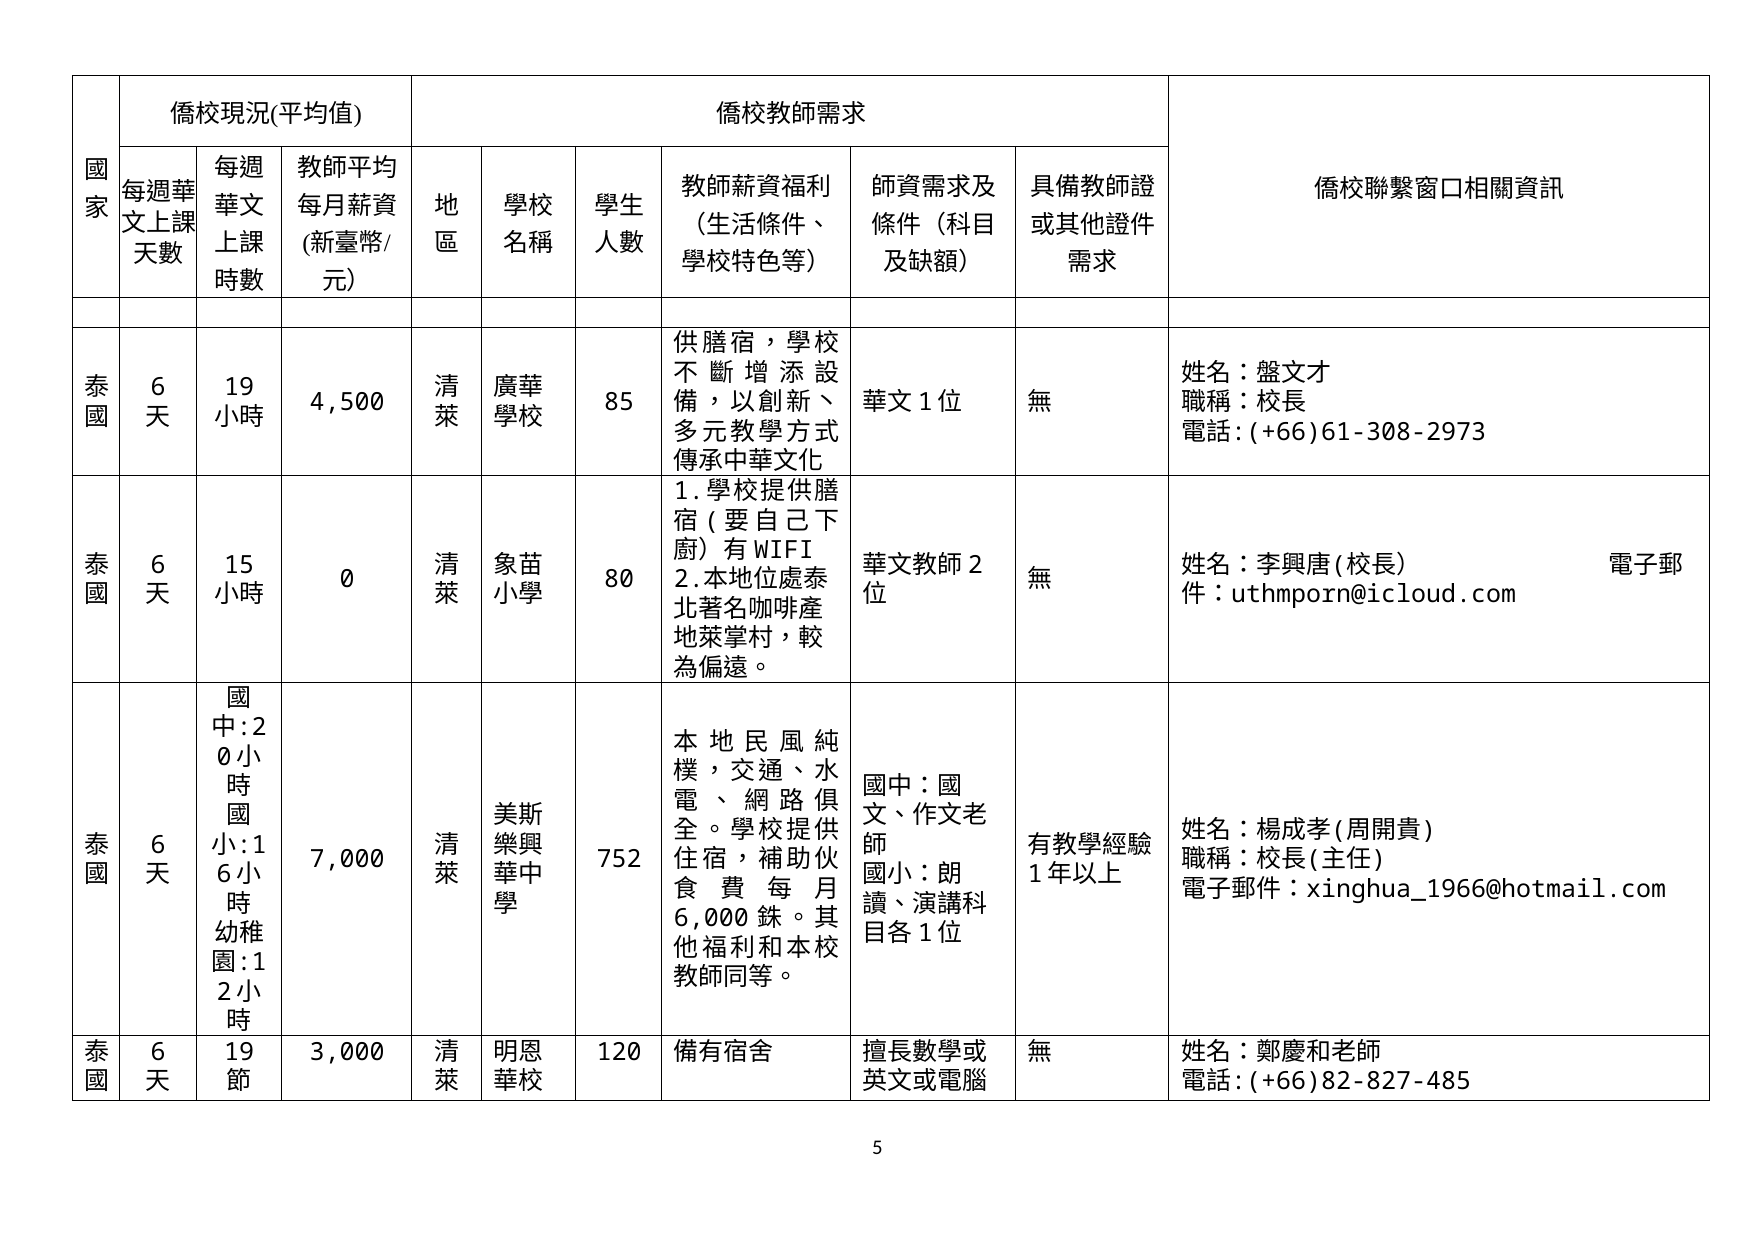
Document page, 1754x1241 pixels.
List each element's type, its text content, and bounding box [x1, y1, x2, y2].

table_header 僑校現況(平均值) [120, 76, 411, 146]
table_cell 美斯樂興華中學 [482, 683, 575, 1035]
table_cell 國中:20小時 國小:16小時 幼稚園:12小時 [197, 683, 281, 1035]
table_cell 無 [1016, 476, 1168, 682]
table_cell 120 [576, 1036, 661, 1099]
table_cell 每週華文上課天數 [120, 147, 196, 297]
table_cell 15 小時 [197, 476, 281, 682]
table_cell 地區 [412, 147, 481, 297]
table_cell 廣華學校 [482, 328, 575, 475]
table_cell 6 天 [120, 683, 196, 1035]
table_cell 泰國 [73, 683, 119, 1035]
table_cell 80 [576, 476, 661, 682]
table_cell 姓名：楊成孝(周開貴) 職稱：校長(主任) 電子郵件：xinghua_1966@hotmail.com [1169, 683, 1709, 1035]
table_cell 19 小時 [197, 328, 281, 475]
table_cell [120, 298, 196, 327]
table_cell [662, 298, 850, 327]
table_cell 本地民風純樸，交通、水電、網路俱全。學校提供住宿，補助伙食費每月6,000銖。其他福利和本校教師同等。 [662, 683, 850, 1035]
table_cell 姓名：鄭慶和老師 電話:(+66)82-827-485 [1169, 1036, 1709, 1099]
table_cell 3,000 [282, 1036, 411, 1099]
table_cell 1.學校提供膳宿(要自己下廚）有WIFI 2.本地位處泰北著名咖啡產地萊掌村，較為偏遠。 [662, 476, 850, 682]
table_cell 清萊 [412, 476, 481, 682]
table_cell 泰國 [73, 1036, 119, 1099]
table_cell 姓名：李興唐(校長） 電子郵件：uthmporn@icloud.com [1169, 476, 1709, 682]
table_cell 泰國 [73, 328, 119, 475]
table_cell 國中：國文、作文老師 國小：朗讀、演講科目各1位 [851, 683, 1015, 1035]
table_cell 華文教師2位 [851, 476, 1015, 682]
table_cell 清萊 [412, 328, 481, 475]
table_cell [576, 298, 661, 327]
table_cell 學校 名稱 [482, 147, 575, 297]
table_header 僑校教師需求 [412, 76, 1168, 146]
table_cell [282, 298, 411, 327]
table_cell 清萊 [412, 683, 481, 1035]
table_cell 6 天 [120, 1036, 196, 1099]
table_cell 7,000 [282, 683, 411, 1035]
table_cell [197, 298, 281, 327]
table_cell 供膳宿，學校不斷增添設備，以創新丶多元教學方式傳承中華文化 [662, 328, 850, 475]
table_cell 學生 人數 [576, 147, 661, 297]
table_cell [412, 298, 481, 327]
table_cell 華文1位 [851, 328, 1015, 475]
table_cell 6 天 [120, 328, 196, 475]
table_cell [1016, 298, 1168, 327]
table_header 僑校聯繫窗口相關資訊 [1169, 76, 1709, 297]
table_cell 無 [1016, 1036, 1168, 1099]
table_cell 教師薪資福利（生活條件、學校特色等） [662, 147, 850, 297]
table_cell 具備教師證或其他證件需求 [1016, 147, 1168, 297]
table_cell 象苗小學 [482, 476, 575, 682]
table_cell 每週華文 上課時數 [197, 147, 281, 297]
table_cell [482, 298, 575, 327]
table_cell [73, 298, 119, 327]
table_cell 清萊 [412, 1036, 481, 1099]
table_cell 6 天 [120, 476, 196, 682]
table_cell 0 [282, 476, 411, 682]
table_cell 無 [1016, 328, 1168, 475]
table_cell 備有宿舍 [662, 1036, 850, 1099]
table_header 國家 [73, 76, 119, 297]
table_cell 泰國 [73, 476, 119, 682]
table_cell 752 [576, 683, 661, 1035]
table_cell [1169, 298, 1709, 327]
table_cell 4,500 [282, 328, 411, 475]
table_cell 19 節 [197, 1036, 281, 1099]
table_cell 明恩華校 [482, 1036, 575, 1099]
table_cell 擅長數學或英文或電腦 [851, 1036, 1015, 1099]
table_cell 師資需求及條件（科目及缺額） [851, 147, 1015, 297]
table_cell 85 [576, 328, 661, 475]
table_cell [851, 298, 1015, 327]
table_cell 教師平均每月薪資(新臺幣/元） [282, 147, 411, 297]
table_cell 有教學經驗1年以上 [1016, 683, 1168, 1035]
table_cell 姓名：盤文才 職稱：校長 電話:(+66)61-308-2973 [1169, 328, 1709, 475]
